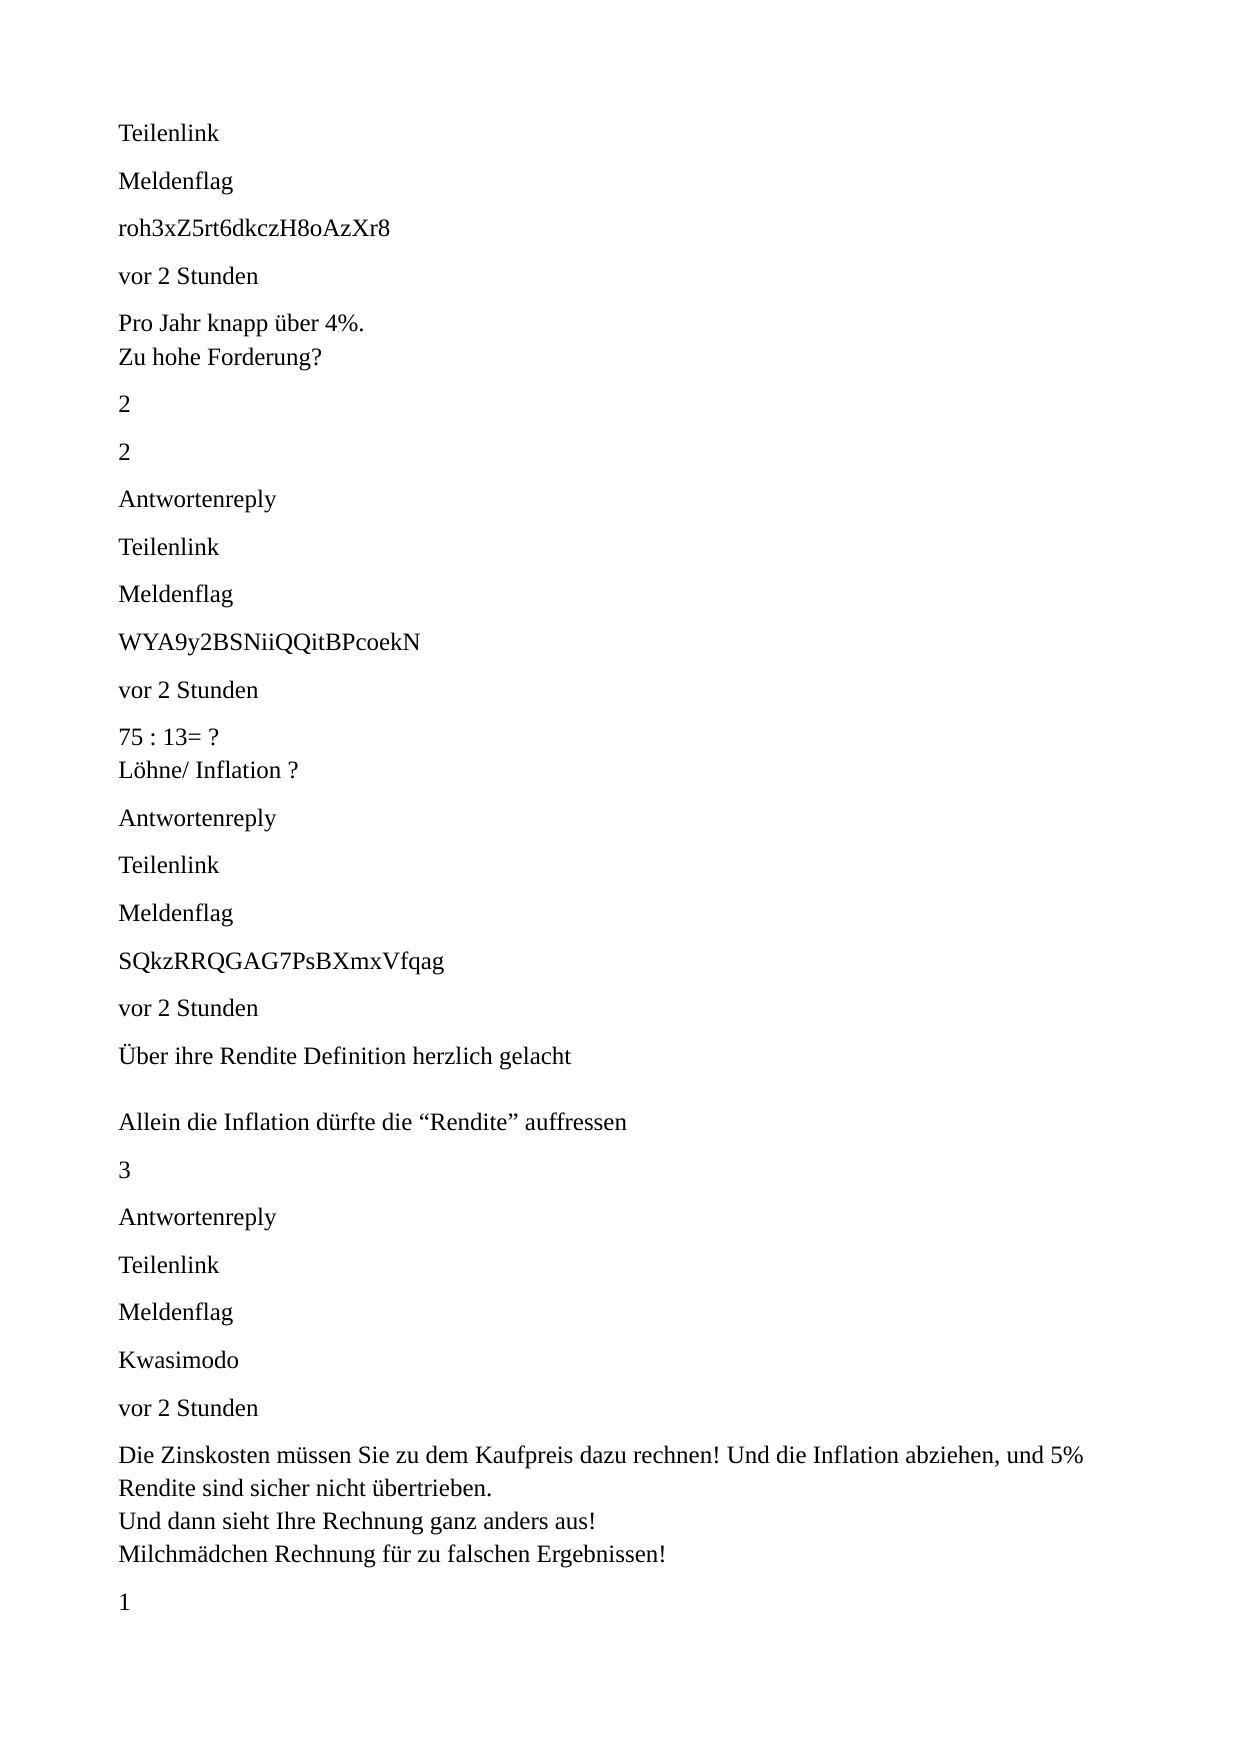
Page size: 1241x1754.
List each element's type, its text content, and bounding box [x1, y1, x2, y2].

text SQkzRRQGAG7PsBXmxVfqag [118, 946, 1122, 974]
text Teilenlink [118, 851, 1122, 879]
text Die Zinskosten müssen Sie zu dem Kaufpreis dazu rechnen! Und die Inflation abziehen, und 5% Rendite sind sicher nicht übertrieben. Und dann sieht Ihre Rechnung ganz anders aus! Milchmädchen Rechnung für zu falschen Ergebnissen! [118, 1440, 1122, 1568]
text Antwortenreply [118, 1202, 1122, 1231]
text 3 [118, 1155, 1122, 1183]
text 1 [118, 1587, 1122, 1616]
text Kwasimodo [118, 1345, 1122, 1374]
text Pro Jahr knapp über 4%. Zu hohe Forderung? [118, 308, 1122, 370]
text vor 2 Stunden [118, 675, 1122, 703]
text vor 2 Stunden [118, 1393, 1122, 1421]
text Teilenlink [118, 532, 1122, 561]
text vor 2 Stunden [118, 993, 1122, 1022]
text Antwortenreply [118, 484, 1122, 513]
text vor 2 Stunden [118, 261, 1122, 290]
text Meldenflag [118, 166, 1122, 194]
text WYA9y2BSNiiQQitBPcoekN [118, 627, 1122, 656]
text Über ihre Rendite Definition herzlich gelacht Allein die Inflation dürfte die “Rendite” auffressen [118, 1041, 1122, 1136]
text roh3xZ5rt6dkczH8oAzXr8 [118, 213, 1122, 242]
text 75 : 13= ? Löhne/ Inflation ? [118, 722, 1122, 784]
text 2 [118, 437, 1122, 466]
text Teilenlink [118, 1250, 1122, 1279]
text Teilenlink [118, 118, 1122, 147]
text Meldenflag [118, 898, 1122, 927]
text 2 [118, 389, 1122, 418]
text Meldenflag [118, 1297, 1122, 1326]
text Meldenflag [118, 579, 1122, 608]
text Antwortenreply [118, 803, 1122, 832]
